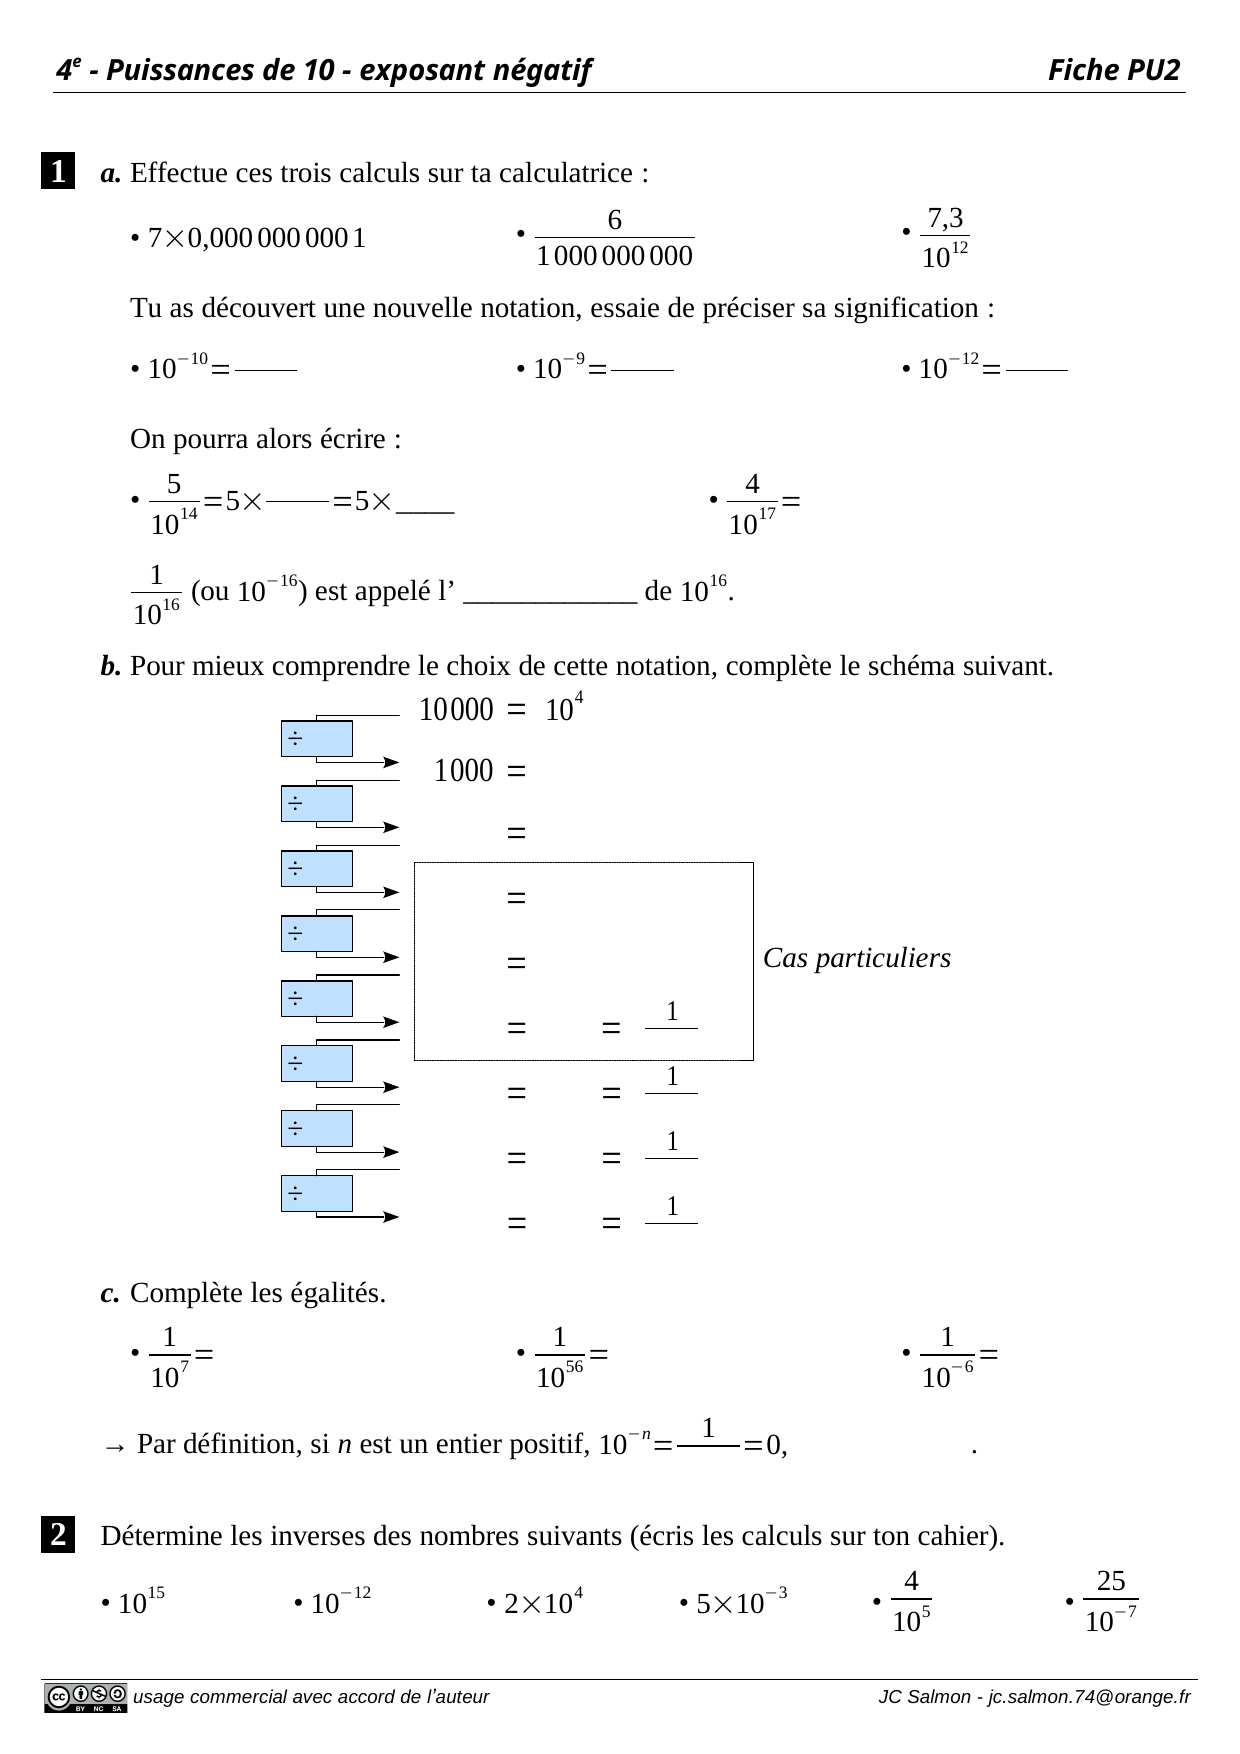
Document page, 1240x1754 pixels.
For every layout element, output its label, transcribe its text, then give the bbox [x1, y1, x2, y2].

text b. Pour mieux comprendre le choix de cette notation, complète le schéma suivant. [100, 649, 1198, 681]
text 1 a. Effectue ces trois calculs sur ta calculatrice : [41, 152, 1198, 189]
table_header • [813, 1553, 1005, 1644]
table_header • [427, 1553, 620, 1644]
text 2 Détermine les inverses des nombres suivants (écris les calculs sur ton cahier). [41, 1516, 1198, 1553]
text On pourra alors écrire : [100, 423, 1198, 455]
table_header • [620, 1553, 812, 1644]
text (ou ) est appelé l’ ____________ de . [100, 558, 1198, 637]
table_header • [427, 324, 813, 411]
table_header • [620, 455, 1198, 546]
table_header • [234, 1553, 427, 1644]
table_header • [41, 1553, 234, 1644]
table_header • [1005, 1553, 1198, 1644]
table_header • [813, 324, 1198, 411]
table_header • [41, 455, 620, 546]
picture [44, 1683, 128, 1713]
text Tu as découvert une nouvelle notation, essaie de préciser sa signification : [100, 292, 1198, 324]
text c. Complète les égalités. [100, 1276, 1198, 1309]
table_header • [41, 324, 427, 411]
text → Par définition, si n est un entier positif, . [100, 1411, 1198, 1486]
table_header • [41, 1309, 427, 1399]
table_header • [427, 1309, 813, 1399]
table_header • [813, 1309, 1198, 1399]
table_header • [41, 189, 427, 280]
table_header • [813, 189, 1198, 280]
table_header • [427, 189, 813, 280]
